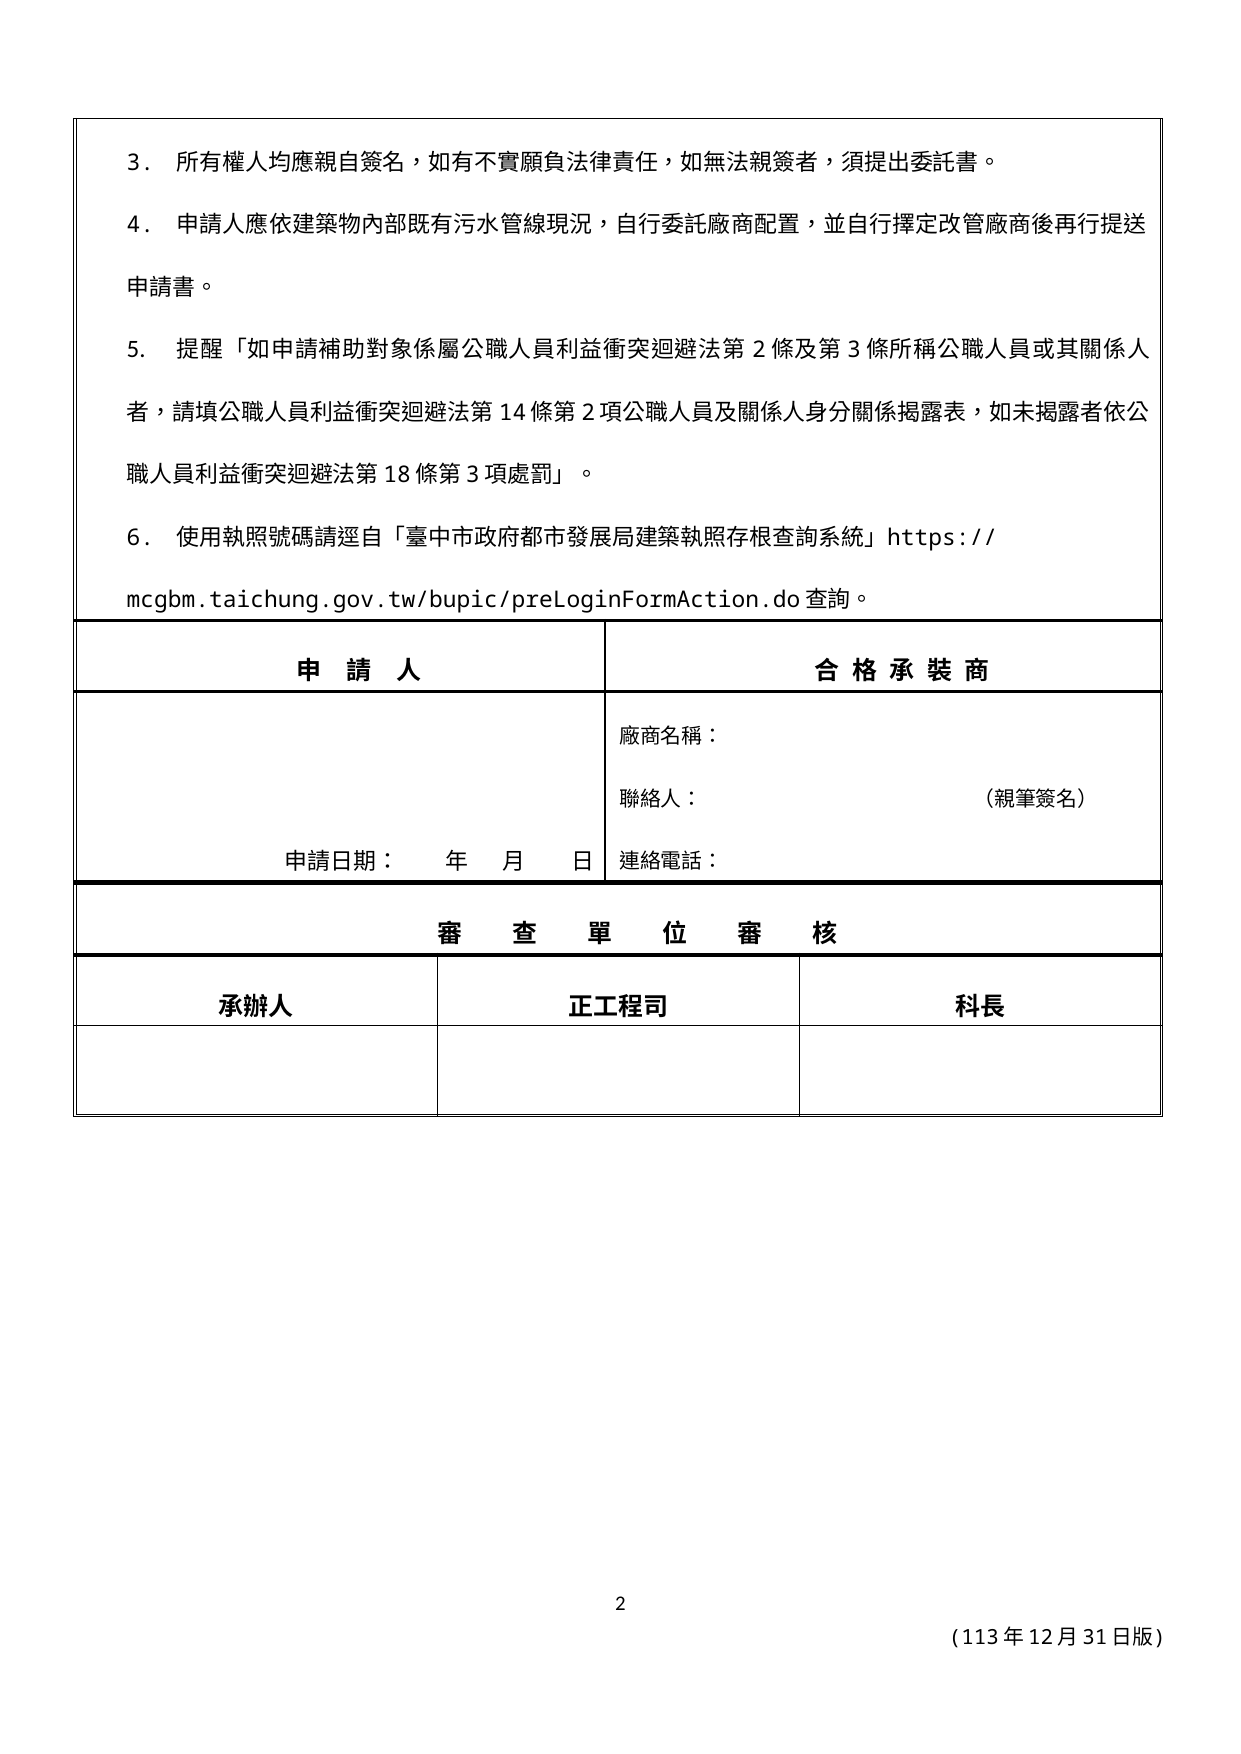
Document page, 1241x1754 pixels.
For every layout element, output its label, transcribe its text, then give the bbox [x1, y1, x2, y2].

table_cell [438, 1026, 799, 1114]
table_cell [77, 1026, 437, 1114]
table_cell 申 請 人 [77, 622, 604, 690]
table_cell 正工程司 [438, 957, 799, 1025]
table_cell [800, 1026, 1160, 1114]
table_cell 承辦人 [77, 957, 437, 1025]
table_cell 審 查 單 位 審 核 [77, 885, 1160, 953]
table_cell 合 格 承 裝 商 [606, 622, 1160, 690]
table_cell 申請日期： 年 月 日 [77, 693, 604, 880]
table_cell 科長 [800, 957, 1160, 1025]
table_cell 備註: 申請人依「臺中市建築物化糞池或污水處理設施廢除及污水下水道用戶接管補助要點」第八點規定，建築物如為共有者，由所有權人全體推選代表及同意申請補助。 附件文件如為影本應註明與正本相符，並親自簽名或蓋章。 所有權人均應親自簽名，如有不實願負法律責任，如無法親簽者，須提出委託書。 申請人應依建築物內部既有污水管線現況，自行委託廠商配置，並自行擇定改管廠商後再行提送申請書。 提醒「如申請補助對象係屬公職人員利益衝突迴避法第2條及第3條所稱公職人員或其關係人者，請填公職人員利益衝突迴避法第14條第2項公職人員及關係人身分關係揭露表，如未揭露者依公職人員利益衝突迴避法第18條第3項處罰」。 使用執照號碼請逕自「臺中市政府都市發展局建築執照存根查詢系統」https://mcgbm.taichung.gov.tw/bupic/preLoginFormAction.do查詢。 [77, 119, 1160, 619]
table_cell 廠商名稱： 聯絡人： （親筆簽名） 連絡電話： [606, 693, 1160, 880]
